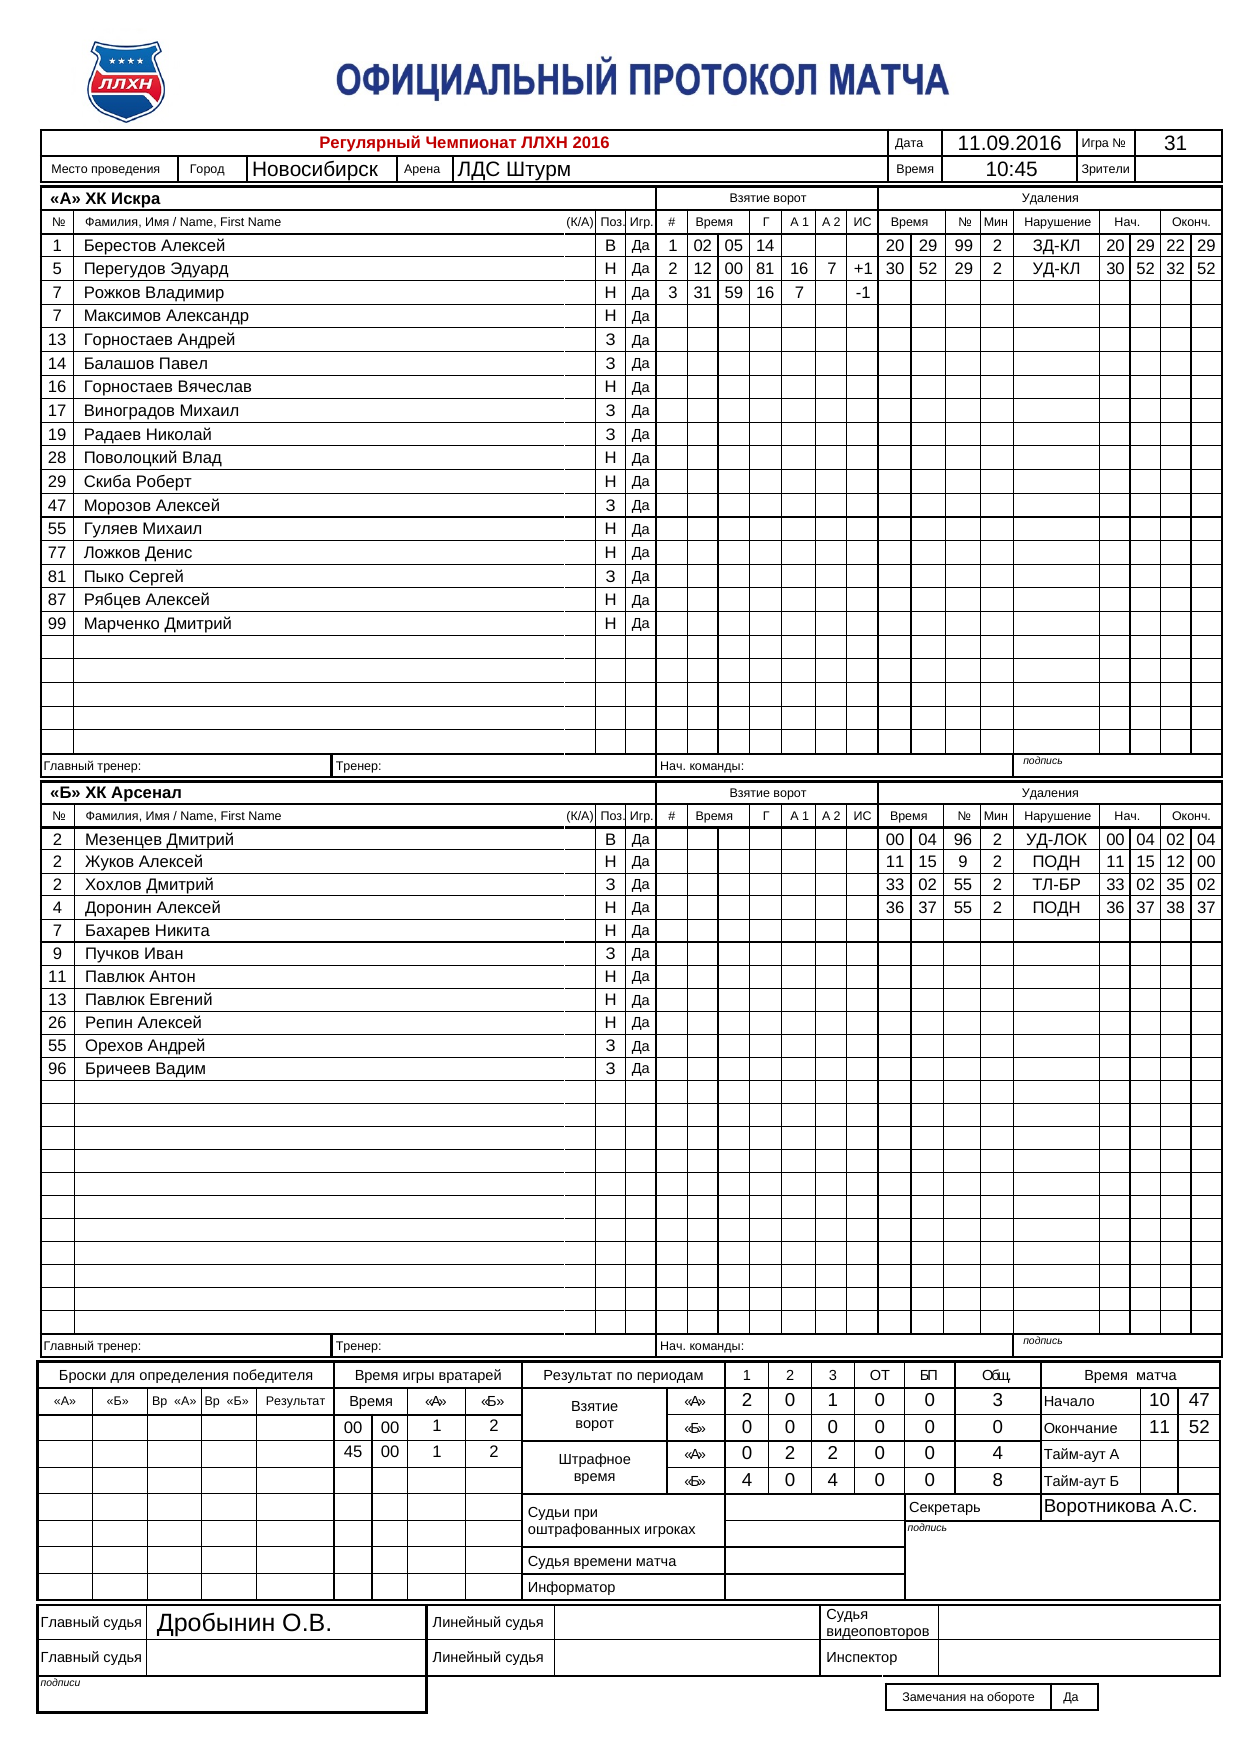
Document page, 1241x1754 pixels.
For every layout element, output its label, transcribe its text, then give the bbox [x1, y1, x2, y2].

table_cell Вр «Б» [202, 1389, 256, 1413]
table_cell [981, 1012, 1013, 1033]
table_cell [1131, 352, 1160, 374]
table_cell [565, 1058, 595, 1079]
table_cell [847, 966, 877, 987]
table_cell [816, 829, 846, 849]
table_cell Тренер: [333, 1335, 655, 1356]
table_cell подписи [39, 1677, 425, 1711]
table_cell [847, 896, 877, 918]
table_cell [74, 707, 564, 729]
table_cell Мин [981, 211, 1013, 233]
table_cell Инспектор [821, 1640, 938, 1675]
table_cell [816, 446, 846, 469]
table_cell [912, 636, 945, 658]
table_cell [688, 423, 717, 445]
table_cell [75, 1127, 564, 1149]
table_cell Доронин Алексей [75, 896, 564, 918]
table_cell [1014, 1012, 1099, 1033]
table_cell 2 [981, 850, 1013, 872]
table_cell [750, 850, 781, 872]
table_cell 1 [812, 1389, 854, 1413]
table_cell [946, 352, 980, 374]
table_cell [565, 1150, 595, 1172]
table_cell 17 [42, 399, 73, 422]
table_cell [981, 659, 1013, 682]
table_cell [1014, 1081, 1099, 1103]
table_cell З [596, 943, 625, 964]
table_cell [816, 1081, 846, 1103]
table_cell [719, 376, 749, 398]
table_cell 13 [42, 328, 73, 351]
table_cell [946, 730, 980, 753]
table_cell [1100, 943, 1129, 964]
table_cell [688, 470, 717, 493]
table_cell [1100, 305, 1129, 327]
table_cell [879, 943, 910, 964]
table_cell [657, 966, 687, 987]
table_cell [1192, 659, 1221, 682]
table_cell [782, 494, 815, 516]
table_cell [912, 1150, 943, 1172]
table_cell [847, 730, 877, 753]
table_cell 0 [855, 1415, 904, 1440]
table_cell [93, 1574, 147, 1599]
table_cell [912, 1265, 943, 1287]
table_cell З [596, 352, 625, 374]
table_cell 02 [1161, 829, 1190, 849]
table_cell [981, 376, 1013, 398]
table_cell [565, 1081, 595, 1103]
table_cell [782, 541, 815, 564]
table_cell Н [596, 281, 625, 303]
table_cell [879, 966, 910, 987]
table_cell [202, 1521, 256, 1546]
table_cell ТЛ-БР [1014, 874, 1099, 895]
table_cell [981, 1219, 1013, 1241]
table_cell [981, 305, 1013, 327]
table_cell [981, 1127, 1013, 1149]
table_cell [202, 1547, 256, 1573]
table_cell [148, 1494, 201, 1520]
table_cell [816, 565, 846, 587]
table_cell [626, 1265, 655, 1287]
table_cell [719, 1104, 749, 1126]
table_cell [750, 683, 781, 706]
table_cell [879, 1150, 910, 1172]
table_cell [944, 966, 980, 987]
table_cell [879, 565, 910, 587]
table_cell [626, 1311, 655, 1333]
table_cell ИС [847, 211, 877, 233]
table_cell [782, 659, 815, 682]
table_cell [879, 1035, 910, 1057]
table_cell «Б» [668, 1415, 724, 1440]
table_cell [1014, 423, 1099, 445]
table_cell [1131, 1173, 1160, 1195]
table_cell [257, 1547, 333, 1573]
table_cell Главный судья [39, 1606, 146, 1639]
table_cell [981, 1288, 1013, 1310]
table_cell З [596, 328, 625, 351]
table_cell [750, 541, 781, 564]
table_cell [847, 920, 877, 941]
table_cell [1161, 943, 1190, 964]
table_cell 96 [42, 1058, 74, 1079]
table_cell [981, 1196, 1013, 1218]
table_cell [946, 636, 980, 658]
table_cell [1100, 281, 1129, 303]
table_cell [750, 707, 781, 729]
table_cell [565, 423, 595, 445]
table_cell Н [596, 541, 625, 564]
table_cell [782, 423, 815, 445]
table_cell [1192, 423, 1221, 445]
table_cell [1014, 470, 1099, 493]
table_cell [565, 399, 595, 422]
table_cell [1014, 1104, 1099, 1126]
table_cell «Б» [668, 1468, 724, 1493]
table_cell [688, 1196, 717, 1218]
table_cell [657, 423, 687, 445]
table_cell -1 [847, 281, 877, 303]
table_cell [879, 636, 910, 658]
table_cell 29 [1131, 235, 1160, 256]
table_cell [981, 281, 1013, 303]
table_cell [981, 966, 1013, 987]
table_header Игра № [1078, 131, 1134, 155]
table_cell [565, 518, 595, 540]
table_cell [816, 1150, 846, 1172]
table_cell [42, 659, 73, 682]
table_cell [1131, 1288, 1160, 1310]
table_cell [1192, 943, 1221, 964]
table_cell [688, 1311, 717, 1333]
table_cell [565, 1012, 595, 1033]
table_cell [981, 1081, 1013, 1103]
table_cell [750, 920, 781, 941]
table_cell [847, 446, 877, 469]
table_cell [148, 1574, 201, 1599]
table_cell [1192, 612, 1221, 634]
table_cell [657, 1058, 687, 1079]
table_cell [1014, 588, 1099, 611]
table_header Броски для определения победителя [39, 1363, 333, 1387]
table_cell [42, 1104, 74, 1126]
table_cell [912, 989, 943, 1011]
table_cell [946, 565, 980, 587]
table_cell [946, 612, 980, 634]
table_cell Мин [981, 805, 1013, 826]
table_cell [1161, 399, 1190, 422]
table_cell [750, 494, 781, 516]
table_cell 52 [912, 257, 945, 280]
table_cell [912, 1288, 943, 1310]
table_cell [657, 1150, 687, 1172]
table_cell [946, 399, 980, 422]
table_cell [1014, 1196, 1099, 1218]
table_cell 37 [1131, 896, 1160, 918]
table_cell [782, 235, 815, 256]
table_cell [1100, 541, 1129, 564]
table_cell [75, 1173, 564, 1195]
table_cell [688, 565, 717, 587]
table_cell [1014, 612, 1099, 634]
table_cell [782, 636, 815, 658]
table_cell 9 [944, 850, 980, 872]
table_cell [657, 328, 687, 351]
table_cell [1131, 305, 1160, 327]
table_cell [626, 1173, 655, 1195]
table_cell [657, 305, 687, 327]
table_cell Секретарь [906, 1495, 1040, 1520]
table_cell [816, 1242, 846, 1264]
table_cell Оконч. [1161, 805, 1221, 826]
table_cell [981, 446, 1013, 469]
table_cell [657, 1081, 687, 1103]
table_cell [944, 1311, 980, 1333]
table_cell 2 [769, 1442, 811, 1467]
table_cell [1192, 376, 1221, 398]
table_cell 00 [373, 1441, 407, 1467]
table_cell [688, 659, 717, 682]
table_cell [408, 1574, 465, 1599]
table_cell [408, 1468, 465, 1493]
table_cell [1100, 1012, 1129, 1033]
table_cell Главный тренер: [42, 1335, 330, 1356]
table_cell [1131, 1242, 1160, 1264]
table_cell [1100, 1104, 1129, 1126]
table_cell Максимов Александр [74, 305, 564, 327]
table_cell Да [626, 943, 655, 964]
table_cell [1100, 1196, 1129, 1218]
table_cell 4 [812, 1468, 854, 1493]
table_cell [565, 829, 595, 849]
table_cell [42, 1081, 74, 1103]
table_cell [565, 1311, 595, 1333]
table_cell [1161, 446, 1190, 469]
table_cell [1136, 157, 1221, 181]
table_cell Да [626, 518, 655, 540]
table_cell 04 [1192, 829, 1221, 849]
table_cell [816, 659, 846, 682]
table_cell [1014, 1058, 1099, 1079]
table_cell [719, 683, 749, 706]
table_cell [719, 423, 749, 445]
table_cell Новосибирск [248, 157, 396, 181]
table_cell [657, 1242, 687, 1264]
table_cell [847, 1311, 877, 1333]
table_cell [373, 1494, 407, 1520]
table_cell Пыко Сергей [74, 565, 564, 587]
table_cell [816, 943, 846, 964]
table_cell [981, 423, 1013, 445]
table_cell [847, 399, 877, 422]
table_cell Нач. [1100, 211, 1160, 233]
table_header Регулярный Чемпионат ЛЛХН 2016 [42, 131, 887, 155]
table_cell 29 [42, 470, 73, 493]
table_cell [657, 1173, 687, 1195]
table_cell [981, 399, 1013, 422]
table_cell Тайм-аут Б [1042, 1468, 1140, 1493]
table_cell [946, 281, 980, 303]
table_cell [1192, 1150, 1221, 1172]
table_cell [1131, 659, 1160, 682]
table_cell [565, 1219, 595, 1241]
table_cell [565, 707, 595, 729]
table_cell [1192, 305, 1221, 327]
table_cell [39, 1494, 92, 1520]
table_cell [688, 1288, 717, 1310]
table_cell [782, 850, 815, 872]
table_cell [750, 636, 781, 658]
table_cell [39, 1547, 92, 1573]
table_cell [75, 1104, 564, 1126]
table_cell [657, 730, 687, 753]
table_cell 4 [726, 1468, 768, 1493]
table_cell [1192, 588, 1221, 611]
picture [5, 28, 1179, 129]
table_cell [373, 1547, 407, 1573]
table_cell 00 [879, 829, 910, 849]
table_cell [879, 446, 910, 469]
table_cell [1100, 376, 1129, 398]
table_cell [373, 1521, 407, 1546]
table_cell [750, 730, 781, 753]
table_cell [847, 683, 877, 706]
table_cell [565, 1035, 595, 1057]
table_cell [657, 1035, 687, 1057]
table_cell 16 [42, 376, 73, 398]
table_cell [750, 1288, 781, 1310]
table_cell Н [596, 376, 625, 398]
table_cell [688, 1150, 717, 1172]
table_cell [750, 989, 781, 1011]
table_cell [626, 1104, 655, 1126]
table_cell [1161, 612, 1190, 634]
table_cell [816, 588, 846, 611]
table_cell 9 [42, 943, 74, 964]
table_cell [939, 1606, 1219, 1639]
table_header ОТ [855, 1363, 904, 1387]
table_cell [847, 1265, 877, 1287]
table_cell Да [626, 612, 655, 634]
table_cell [42, 707, 73, 729]
table_cell [1131, 1127, 1160, 1149]
table_cell 1 [42, 235, 73, 256]
table_cell [565, 683, 595, 706]
table_cell [750, 1035, 781, 1057]
table_cell [847, 328, 877, 351]
table_cell «А» [39, 1389, 92, 1413]
table_cell [657, 494, 687, 516]
table_cell [847, 541, 877, 564]
table_cell [719, 565, 749, 587]
table_cell [75, 1288, 564, 1310]
table_cell [912, 352, 945, 374]
table_cell 45 [335, 1441, 371, 1467]
table_header 2 [769, 1363, 811, 1387]
table_cell [657, 376, 687, 398]
table_cell [1192, 1219, 1221, 1241]
table_cell [257, 1416, 333, 1440]
table_cell [750, 423, 781, 445]
table_cell Нач. [1100, 805, 1160, 826]
table_cell [750, 659, 781, 682]
table_cell Н [596, 518, 625, 540]
table_header 31 [1136, 131, 1221, 155]
table_cell [1131, 1035, 1160, 1057]
table_cell [688, 1127, 717, 1149]
table_cell [626, 1288, 655, 1310]
table_cell З [596, 399, 625, 422]
table_cell [719, 1127, 749, 1149]
table_cell [782, 1035, 815, 1057]
table_cell Перегудов Эдуард [74, 257, 564, 280]
table_cell [719, 966, 749, 987]
table_cell [1192, 1242, 1221, 1264]
table_cell [782, 328, 815, 351]
table_cell [1161, 1288, 1190, 1310]
table_cell [719, 989, 749, 1011]
table_cell [912, 1035, 943, 1057]
table_cell [847, 874, 877, 895]
table_cell [782, 1219, 815, 1241]
table_cell [816, 1265, 846, 1287]
table_cell [688, 541, 717, 564]
table_cell [1131, 943, 1160, 964]
table_cell [912, 612, 945, 634]
table_cell 4 [956, 1442, 1040, 1467]
table_cell [688, 966, 717, 987]
table_cell Бахарев Никита [75, 920, 564, 941]
table_cell [1192, 1035, 1221, 1057]
table_cell [626, 636, 655, 658]
table_cell [596, 1150, 625, 1172]
table_cell [1131, 636, 1160, 658]
table_cell [657, 541, 687, 564]
table_cell 2 [466, 1441, 521, 1467]
table_cell [596, 1288, 625, 1310]
table_cell [847, 636, 877, 658]
table_cell [1141, 1468, 1177, 1493]
table_cell [626, 730, 655, 753]
table_cell [1131, 541, 1160, 564]
table_cell 47 [42, 494, 73, 516]
table_cell 12 [1161, 850, 1190, 872]
table_cell [75, 1265, 564, 1287]
table_cell [1161, 494, 1190, 516]
table_cell [750, 943, 781, 964]
table_cell [981, 1104, 1013, 1126]
table_cell [1100, 1150, 1129, 1172]
table_cell [816, 376, 846, 398]
table_cell Н [596, 612, 625, 634]
table_cell [981, 683, 1013, 706]
table_cell [750, 446, 781, 469]
table_cell (К/А) [565, 805, 595, 826]
table_cell [1161, 1104, 1190, 1126]
table_cell Скиба Роберт [74, 470, 564, 493]
table_cell [596, 1127, 625, 1149]
table_cell [879, 305, 910, 327]
table_cell 52 [1179, 1415, 1219, 1440]
table_cell [879, 683, 910, 706]
table_cell [719, 1150, 749, 1172]
table_cell [912, 1012, 943, 1033]
table_cell [1192, 683, 1221, 706]
table_cell [202, 1494, 256, 1520]
table_cell [912, 1058, 943, 1079]
table_cell Бричеев Вадим [75, 1058, 564, 1079]
table_cell [816, 1058, 846, 1079]
table_cell 2 [981, 896, 1013, 918]
table_cell [1131, 399, 1160, 422]
table_cell [657, 518, 687, 540]
table_cell [879, 376, 910, 398]
table_cell [816, 518, 846, 540]
table_cell [657, 612, 687, 634]
table_cell [912, 966, 943, 987]
table_cell [1161, 565, 1190, 587]
table_cell [879, 707, 910, 729]
table_cell Поз. [596, 805, 625, 826]
table_cell [1100, 1081, 1129, 1103]
table_cell [719, 470, 749, 493]
table_cell [1179, 1468, 1219, 1493]
table_cell [719, 943, 749, 964]
table_cell [847, 1012, 877, 1033]
table_cell 00 [373, 1416, 407, 1440]
table_cell [565, 1242, 595, 1264]
table_cell Да [626, 352, 655, 374]
table_cell (К/А) [565, 211, 595, 233]
table_cell [847, 1196, 877, 1218]
table_cell 2 [42, 829, 74, 849]
table_cell [257, 1468, 333, 1493]
table_cell [74, 636, 564, 658]
table_cell [74, 730, 564, 753]
table_cell [688, 352, 717, 374]
table_cell [657, 352, 687, 374]
table_cell [1100, 1058, 1129, 1079]
table_cell [750, 829, 781, 849]
table_cell [1161, 588, 1190, 611]
table_cell [944, 1012, 980, 1033]
table_cell ПОДН [1014, 850, 1099, 872]
table_cell Время [879, 805, 943, 826]
table_cell [816, 874, 846, 895]
table_cell [688, 1242, 717, 1264]
table_cell [1161, 1150, 1190, 1172]
table_cell [719, 1242, 749, 1264]
table_cell [939, 1640, 1219, 1675]
table_cell [816, 1104, 846, 1126]
table_cell [782, 612, 815, 634]
table_cell [912, 494, 945, 516]
table_cell [1131, 1150, 1160, 1172]
table_cell [879, 1104, 910, 1126]
table_cell 02 [912, 874, 943, 895]
table_cell [1014, 730, 1099, 753]
table_cell Горностаев Андрей [74, 328, 564, 351]
table_cell [565, 896, 595, 918]
table_cell [912, 328, 945, 351]
table_cell [1161, 730, 1190, 753]
table_cell [847, 235, 877, 256]
table_cell [626, 707, 655, 729]
table_header Результат по периодам [523, 1363, 724, 1387]
table_cell [879, 1196, 910, 1218]
table_cell [750, 1196, 781, 1218]
table_cell [148, 1521, 201, 1546]
table_cell [1161, 1265, 1190, 1287]
table_cell [1161, 470, 1190, 493]
table_cell 11 [1141, 1415, 1177, 1440]
table_header Взятие ворот [657, 783, 877, 803]
table_cell [565, 470, 595, 493]
table_cell Да [626, 281, 655, 303]
table_cell [657, 1219, 687, 1241]
table_cell Начало [1042, 1389, 1140, 1413]
table_cell В [596, 829, 625, 849]
table_cell [816, 966, 846, 987]
table_cell 15 [912, 850, 943, 872]
table_cell [565, 328, 595, 351]
table_cell [148, 1547, 201, 1573]
table_cell № [42, 805, 74, 826]
table_cell [879, 730, 910, 753]
table_cell [879, 989, 910, 1011]
table_cell «А» [668, 1442, 724, 1467]
table_cell [1131, 612, 1160, 634]
table_cell УД-ЛОК [1014, 829, 1099, 849]
table_cell [912, 305, 945, 327]
table_cell [944, 1196, 980, 1218]
table_cell [883, 1677, 1220, 1681]
table_cell [981, 588, 1013, 611]
table_cell [657, 470, 687, 493]
table_cell 30 [1100, 257, 1129, 280]
table_cell [688, 1265, 717, 1287]
table_cell 38 [1161, 896, 1190, 918]
table_cell [42, 1127, 74, 1149]
table_cell [565, 612, 595, 634]
table_cell Да [626, 541, 655, 564]
table_cell [1161, 541, 1190, 564]
table_cell [1161, 920, 1190, 941]
table_cell [946, 659, 980, 682]
table_cell [1100, 730, 1129, 753]
table_cell [1014, 1265, 1099, 1287]
table_cell [719, 896, 749, 918]
table_cell [1131, 1219, 1160, 1241]
table_cell Поволоцкий Влад [74, 446, 564, 469]
table_cell [1100, 920, 1129, 941]
table_cell 55 [42, 1035, 74, 1057]
table_cell [1014, 518, 1099, 540]
table_cell [944, 1288, 980, 1310]
table_cell [816, 1219, 846, 1241]
table_cell Нач. команды: [657, 1335, 1012, 1356]
table_cell [750, 588, 781, 611]
table_cell [1161, 966, 1190, 987]
table_header 3 [812, 1363, 854, 1387]
table_cell [782, 1058, 815, 1079]
table_cell [1100, 683, 1129, 706]
table_cell [565, 305, 595, 327]
table_cell [782, 1081, 815, 1103]
table_cell [782, 1012, 815, 1033]
table_cell [1100, 399, 1129, 422]
table_cell [944, 1058, 980, 1079]
table_cell [466, 1468, 521, 1493]
table_cell [1131, 683, 1160, 706]
table_cell [782, 730, 815, 753]
table_cell 47 [1179, 1389, 1219, 1413]
table_cell Да [626, 399, 655, 422]
table_cell 2 [42, 850, 74, 872]
table_cell [335, 1468, 371, 1493]
table_cell [750, 328, 781, 351]
table_cell 7 [42, 281, 73, 303]
table_cell [816, 235, 846, 256]
table_cell [750, 518, 781, 540]
table_header Время матча [1042, 1363, 1219, 1387]
table_cell [1192, 1288, 1221, 1310]
table_cell [688, 612, 717, 634]
table_cell [1131, 446, 1160, 469]
table_cell [1131, 989, 1160, 1011]
table_cell [657, 446, 687, 469]
table_cell УД-КЛ [1014, 257, 1099, 280]
table_cell [565, 235, 595, 256]
table_cell [596, 1196, 625, 1218]
table_cell [719, 920, 749, 941]
table_cell [1131, 1012, 1160, 1033]
table_cell [879, 423, 910, 445]
table_cell [816, 305, 846, 327]
table_cell [750, 1150, 781, 1172]
table_cell [1100, 470, 1129, 493]
table_cell [202, 1441, 256, 1467]
table_cell [912, 423, 945, 445]
table_cell [1131, 376, 1160, 398]
table_cell [1131, 730, 1160, 753]
table_cell [879, 612, 910, 634]
table_cell 0 [769, 1389, 811, 1413]
table_cell [750, 1104, 781, 1126]
table_cell Ложков Денис [74, 541, 564, 564]
table_cell Да [626, 850, 655, 872]
table_cell [847, 518, 877, 540]
table_cell 33 [1100, 874, 1129, 895]
table_cell [912, 541, 945, 564]
table_cell 11 [42, 966, 74, 987]
table_cell [42, 1311, 74, 1333]
table_cell [596, 1081, 625, 1103]
table_cell [565, 1265, 595, 1287]
table_cell [981, 1242, 1013, 1264]
table_cell [1161, 1311, 1190, 1333]
table_cell [782, 874, 815, 895]
table_cell Нач. команды: [657, 755, 1012, 776]
table_cell 52 [1192, 257, 1221, 280]
table_cell [944, 989, 980, 1011]
table_cell [657, 1196, 687, 1218]
table_cell 00 [335, 1416, 371, 1440]
table_cell [1161, 376, 1190, 398]
table_cell [626, 1196, 655, 1218]
table_cell [719, 1311, 749, 1333]
table_cell 81 [42, 565, 73, 587]
table_cell 10 [1141, 1389, 1177, 1413]
table_cell [782, 920, 815, 941]
table_cell [1192, 1081, 1221, 1103]
table_cell [565, 446, 595, 469]
table_cell [1100, 1288, 1129, 1310]
table_cell Главный тренер: [42, 755, 330, 776]
table_cell [688, 399, 717, 422]
table_cell [847, 1035, 877, 1057]
table_cell [847, 470, 877, 493]
table_cell [1192, 1173, 1221, 1195]
table_cell [688, 874, 717, 895]
table_cell [596, 1242, 625, 1264]
table_cell [981, 989, 1013, 1011]
table_cell [879, 1173, 910, 1195]
table_cell [719, 305, 749, 327]
table_cell [981, 352, 1013, 374]
table_cell [946, 588, 980, 611]
table_cell [981, 636, 1013, 658]
table_cell 00 [1192, 850, 1221, 872]
table_cell [847, 829, 877, 849]
table_cell [1161, 518, 1190, 540]
table_cell [750, 470, 781, 493]
table_cell [373, 1468, 407, 1493]
table_cell [847, 352, 877, 374]
table_cell [879, 659, 910, 682]
table_cell [847, 1081, 877, 1103]
table_cell [1179, 1441, 1219, 1467]
table_cell А 2 [816, 805, 846, 826]
table_cell [688, 636, 717, 658]
table_cell [39, 1416, 92, 1440]
table_cell Да [626, 446, 655, 469]
table_cell [466, 1521, 521, 1546]
table_cell [782, 376, 815, 398]
table_cell № [944, 805, 980, 826]
table_cell [626, 1127, 655, 1149]
table_cell Г [750, 805, 781, 826]
table_cell [1014, 920, 1099, 941]
table_cell [981, 707, 1013, 729]
table_cell [657, 1265, 687, 1287]
table_cell [944, 1242, 980, 1264]
table_cell [782, 829, 815, 849]
table_header БП [905, 1363, 954, 1387]
table_cell ЛДС Штурм [454, 157, 887, 181]
table_cell 20 [1100, 235, 1129, 256]
table_cell [946, 470, 980, 493]
table_cell 0 [726, 1442, 768, 1467]
table_cell [657, 683, 687, 706]
table_cell 32 [1161, 257, 1190, 280]
table_cell [626, 1219, 655, 1241]
table_cell 59 [719, 281, 749, 303]
table_cell [1161, 305, 1190, 327]
table_cell [847, 1242, 877, 1264]
table_cell [946, 423, 980, 445]
table_cell [750, 305, 781, 327]
table_cell Да [626, 829, 655, 849]
table_cell [688, 494, 717, 516]
table_cell 0 [769, 1415, 811, 1440]
table_cell 11 [879, 850, 910, 872]
table_cell [565, 1288, 595, 1310]
table_cell [1131, 1196, 1160, 1218]
table_cell [1014, 1219, 1099, 1241]
table_header Взятие ворот [657, 188, 877, 209]
table_cell [596, 730, 625, 753]
table_cell [847, 376, 877, 398]
table_cell [688, 683, 717, 706]
table_cell [1192, 1058, 1221, 1079]
table_cell [148, 1441, 201, 1467]
table_cell [688, 920, 717, 941]
table_cell [565, 1104, 595, 1126]
table_cell [946, 376, 980, 398]
table_cell [466, 1547, 521, 1573]
table_cell [93, 1547, 147, 1573]
table_cell [42, 730, 73, 753]
table_cell [912, 376, 945, 398]
table_cell [596, 1104, 625, 1126]
table_cell [879, 1127, 910, 1149]
table_cell [1192, 281, 1221, 303]
table_cell [1131, 588, 1160, 611]
table_cell [1014, 636, 1099, 658]
table_cell [565, 850, 595, 872]
table_cell [981, 943, 1013, 964]
table_cell [847, 494, 877, 516]
table_cell [688, 328, 717, 351]
table_cell Да [626, 376, 655, 398]
table_cell 55 [42, 518, 73, 540]
table_cell [782, 352, 815, 374]
table_cell [657, 896, 687, 918]
table_cell [816, 1012, 846, 1033]
table_cell [657, 874, 687, 895]
table_cell [782, 399, 815, 422]
table_cell [1100, 1173, 1129, 1195]
table_cell [1192, 494, 1221, 516]
table_cell 0 [855, 1442, 904, 1467]
table_cell 02 [688, 235, 717, 256]
table_cell [1192, 1196, 1221, 1218]
table_cell [75, 1311, 564, 1333]
table_cell [1131, 1311, 1160, 1333]
table_cell [688, 446, 717, 469]
table_cell Время [688, 211, 749, 233]
table_cell [1161, 1196, 1190, 1218]
table_cell [565, 874, 595, 895]
table_cell 20 [879, 235, 910, 256]
table_cell 0 [905, 1389, 954, 1413]
table_cell 96 [944, 829, 980, 849]
table_cell [74, 683, 564, 706]
table_cell [1161, 707, 1190, 729]
table_cell Линейный судья [428, 1606, 554, 1639]
table_cell # [657, 805, 687, 826]
table_cell [39, 1574, 92, 1599]
table_cell [912, 565, 945, 587]
table_cell 2 [981, 829, 1013, 849]
table_cell 16 [750, 281, 781, 303]
table_cell [981, 470, 1013, 493]
table_cell подпись [1014, 755, 1221, 776]
table_cell [719, 541, 749, 564]
table_cell 1 [408, 1441, 465, 1467]
table_cell Линейный судья [428, 1640, 554, 1675]
table_cell [1192, 328, 1221, 351]
table_cell [719, 1035, 749, 1057]
table_cell Судья времени матча [523, 1548, 724, 1573]
table_cell [981, 541, 1013, 564]
table_cell [148, 1468, 201, 1493]
table_cell 29 [1192, 235, 1221, 256]
table_cell [688, 588, 717, 611]
table_cell [1100, 518, 1129, 540]
table_cell [657, 707, 687, 729]
table_cell [946, 305, 980, 327]
table_cell [688, 376, 717, 398]
table_cell Место проведения [42, 157, 177, 181]
table_cell [565, 989, 595, 1011]
table_cell [847, 565, 877, 587]
table_cell [1192, 1265, 1221, 1287]
table_cell [1161, 1127, 1190, 1149]
table_cell [1100, 1242, 1129, 1264]
table_cell [946, 683, 980, 706]
table_cell [719, 850, 749, 872]
table_cell 0 [769, 1468, 811, 1493]
table_cell [879, 1012, 910, 1033]
table_cell [750, 1058, 781, 1079]
table_cell [782, 565, 815, 587]
table_header «А» ХК Искра [42, 188, 655, 209]
table_cell Н [596, 989, 625, 1011]
table_cell [335, 1547, 371, 1573]
table_cell [879, 1288, 910, 1310]
table_cell Да [626, 494, 655, 516]
table_cell [719, 1265, 749, 1287]
table_cell [719, 659, 749, 682]
table_cell Н [596, 588, 625, 611]
table_cell 04 [1131, 829, 1160, 849]
table_cell [912, 588, 945, 611]
table_cell [726, 1575, 904, 1599]
table_cell [75, 1219, 564, 1241]
table_cell [1100, 1219, 1129, 1241]
table_cell [719, 1219, 749, 1241]
table_cell [148, 1416, 201, 1440]
table_cell Взятие ворот [523, 1389, 666, 1440]
table_cell Да [626, 896, 655, 918]
table_cell [1100, 588, 1129, 611]
table_cell [1192, 966, 1221, 987]
table_cell 00 [1100, 829, 1129, 849]
table_cell [1099, 1682, 1220, 1711]
table_cell Игр. [626, 211, 655, 233]
table_cell [750, 1127, 781, 1149]
table_cell [816, 730, 846, 753]
table_cell 33 [879, 874, 910, 895]
table_cell [1161, 683, 1190, 706]
table_cell Балашов Павел [74, 352, 564, 374]
table_cell [782, 446, 815, 469]
table_cell [750, 874, 781, 895]
table_cell [719, 612, 749, 634]
table_cell [981, 518, 1013, 540]
table_cell Результат [257, 1389, 333, 1413]
table_cell [847, 943, 877, 964]
table_cell 2 [981, 257, 1013, 280]
table_cell [816, 707, 846, 729]
table_cell +1 [847, 257, 877, 280]
table_cell [719, 707, 749, 729]
table_cell Н [596, 896, 625, 918]
table_cell Тренер: [333, 755, 655, 776]
table_cell [879, 920, 910, 941]
table_cell [719, 1288, 749, 1310]
table_header Удаления [879, 783, 1221, 803]
table_cell [816, 423, 846, 445]
table_cell 4 [42, 896, 74, 918]
table_cell Пучков Иван [75, 943, 564, 964]
table_cell Да [626, 305, 655, 327]
table_cell [335, 1574, 371, 1599]
table_cell [373, 1574, 407, 1599]
table_cell 7 [816, 257, 846, 280]
table_cell [1014, 1311, 1099, 1333]
table_cell Воротникова А.С. [1042, 1495, 1219, 1520]
table_cell [782, 966, 815, 987]
table_cell 1 [408, 1416, 465, 1440]
table_cell [719, 636, 749, 658]
table_cell [1192, 707, 1221, 729]
table_cell [1014, 281, 1099, 303]
table_cell [912, 730, 945, 753]
table_cell [657, 1311, 687, 1333]
table_cell [981, 920, 1013, 941]
table_cell Тайм-аут А [1042, 1441, 1140, 1467]
table_cell [719, 874, 749, 895]
table_cell [750, 1311, 781, 1333]
table_cell [816, 1288, 846, 1310]
table_cell Окончание [1042, 1415, 1140, 1440]
table_cell [42, 1242, 74, 1264]
table_cell [1131, 966, 1160, 987]
table_cell [981, 494, 1013, 516]
table_cell [912, 683, 945, 706]
table_cell [782, 989, 815, 1011]
table_cell [879, 1219, 910, 1241]
table_cell [981, 1311, 1013, 1333]
table_header 11.09.2016 [943, 131, 1076, 155]
table_cell 52 [1131, 257, 1160, 280]
table_cell [1014, 1173, 1099, 1195]
table_cell [879, 281, 910, 303]
table_cell 2 [981, 874, 1013, 895]
table_cell [782, 896, 815, 918]
table_cell 99 [946, 235, 980, 256]
table_cell [688, 518, 717, 540]
table_cell [626, 1242, 655, 1264]
table_cell 0 [956, 1415, 1040, 1440]
table_cell [1014, 305, 1099, 327]
table_cell [565, 1173, 595, 1195]
table_cell [912, 446, 945, 469]
table_cell 14 [750, 235, 781, 256]
table_cell [565, 257, 595, 280]
table_cell [1192, 399, 1221, 422]
table_cell [42, 1196, 74, 1218]
table_cell [944, 1173, 980, 1195]
table_cell [750, 565, 781, 587]
table_cell «Б » [466, 1389, 521, 1413]
table_cell [565, 1127, 595, 1149]
table_cell [657, 636, 687, 658]
table_cell [944, 1081, 980, 1103]
table_cell 00 [719, 257, 749, 280]
table_cell [981, 1173, 1013, 1195]
table_cell 7 [42, 920, 74, 941]
table_cell [944, 1035, 980, 1057]
table_cell [688, 1173, 717, 1195]
table_cell [74, 659, 564, 682]
table_cell [1014, 943, 1099, 964]
table_cell [42, 1150, 74, 1172]
table_cell [912, 1219, 943, 1241]
table_cell [1100, 659, 1129, 682]
table_cell [750, 399, 781, 422]
table_cell [1131, 1104, 1160, 1126]
table_cell [816, 1127, 846, 1149]
table_cell [782, 518, 815, 540]
table_cell [750, 1173, 781, 1195]
table_cell [912, 399, 945, 422]
table_cell [879, 1058, 910, 1079]
table_cell [1192, 446, 1221, 469]
table_cell [816, 989, 846, 1011]
table_cell Да [626, 565, 655, 587]
table_cell [257, 1441, 333, 1467]
table_cell 37 [912, 896, 943, 918]
table_cell Да [626, 920, 655, 941]
table_cell [912, 1173, 943, 1195]
table_cell 0 [855, 1468, 904, 1493]
table_cell [1131, 1081, 1160, 1103]
table_cell З [596, 874, 625, 895]
table_cell [596, 1311, 625, 1333]
table_cell [657, 1288, 687, 1310]
table_cell [782, 707, 815, 729]
table_cell [1192, 1012, 1221, 1033]
table_cell [944, 943, 980, 964]
table_cell [1192, 565, 1221, 587]
table_cell Н [596, 1012, 625, 1033]
table_cell [1131, 1058, 1160, 1079]
table_cell [1014, 989, 1099, 1011]
table_cell [42, 1288, 74, 1310]
table_cell 16 [782, 257, 815, 280]
table_cell [782, 1242, 815, 1264]
table_cell [816, 1311, 846, 1333]
table_cell Судьи при оштрафованных игроках [523, 1495, 724, 1546]
table_cell [912, 1081, 943, 1103]
table_cell 81 [750, 257, 781, 280]
table_cell Время [879, 211, 945, 233]
table_cell 7 [42, 305, 73, 327]
table_cell [1192, 1127, 1221, 1149]
table_cell 2 [726, 1389, 768, 1413]
table_cell [847, 1058, 877, 1079]
table_cell [657, 1127, 687, 1149]
table_cell [688, 850, 717, 872]
table_cell [1100, 494, 1129, 516]
table_cell Горностаев Вячеслав [74, 376, 564, 398]
table_cell [565, 281, 595, 303]
table_cell [688, 1058, 717, 1079]
table_cell [1014, 659, 1099, 682]
table_cell [816, 612, 846, 634]
table_cell [1192, 352, 1221, 374]
table_cell [879, 328, 910, 351]
table_cell 36 [1100, 896, 1129, 918]
table_cell [719, 518, 749, 540]
table_cell [466, 1574, 521, 1599]
table_cell [75, 1150, 564, 1172]
table_cell «А» [408, 1389, 465, 1413]
table_cell [202, 1416, 256, 1440]
table_cell [879, 470, 910, 493]
table_cell [565, 494, 595, 516]
table_cell З [596, 565, 625, 587]
table_cell [719, 446, 749, 469]
table_cell Время [335, 1389, 407, 1413]
table_cell 35 [1161, 874, 1190, 895]
table_cell [719, 328, 749, 351]
table_cell [1192, 1311, 1221, 1333]
table_cell [750, 376, 781, 398]
table_cell [1014, 541, 1099, 564]
table_cell [688, 730, 717, 753]
table_cell [1161, 1012, 1190, 1033]
table_cell [1100, 423, 1129, 445]
table_cell [847, 989, 877, 1011]
table_cell 14 [42, 352, 73, 374]
table_cell Главный судья [39, 1640, 146, 1675]
table_cell [42, 1173, 74, 1195]
table_cell [1131, 470, 1160, 493]
table_cell Н [596, 920, 625, 941]
table_cell 02 [1192, 874, 1221, 895]
table_cell [657, 588, 687, 611]
table_cell 2 [657, 257, 687, 280]
table_cell Рябцев Алексей [74, 588, 564, 611]
table_cell Берестов Алексей [74, 235, 564, 256]
table_cell [879, 1081, 910, 1103]
table_cell Марченко Дмитрий [74, 612, 564, 634]
table_cell Да [626, 470, 655, 493]
table_cell Н [596, 470, 625, 493]
table_cell 04 [912, 829, 943, 849]
table_header Дата [889, 131, 941, 155]
table_cell Репин Алексей [75, 1012, 564, 1033]
table_cell Вр «А» [148, 1389, 201, 1413]
table_cell [1014, 683, 1099, 706]
table_cell З [596, 423, 625, 445]
table_header Время игры вратарей [335, 1363, 521, 1387]
table_cell 2 [466, 1416, 521, 1440]
table_cell [879, 518, 910, 540]
table_cell [657, 850, 687, 872]
table_cell [555, 1640, 819, 1675]
table_header Общ. [956, 1363, 1040, 1387]
table_cell [981, 328, 1013, 351]
table_cell [816, 1173, 846, 1195]
table_cell [847, 1104, 877, 1126]
table_cell Мезенцев Дмитрий [75, 829, 564, 849]
table_cell 05 [719, 235, 749, 256]
table_cell [1161, 1219, 1190, 1241]
table_cell [257, 1521, 333, 1546]
table_cell 77 [42, 541, 73, 564]
table_cell [912, 1104, 943, 1126]
table_cell 99 [42, 612, 73, 634]
table_cell А 2 [816, 211, 846, 233]
table_cell [1161, 1081, 1190, 1103]
table_cell [1100, 446, 1129, 469]
table_cell 55 [944, 896, 980, 918]
table_cell [257, 1494, 333, 1520]
table_cell [912, 659, 945, 682]
table_cell [42, 1219, 74, 1241]
table_cell [657, 565, 687, 587]
table_cell [626, 659, 655, 682]
table_cell 87 [42, 588, 73, 611]
table_cell [688, 1104, 717, 1126]
table_cell [879, 1242, 910, 1264]
table_cell [202, 1574, 256, 1599]
table_cell [428, 1677, 882, 1711]
table_cell [782, 683, 815, 706]
table_cell [981, 730, 1013, 753]
table_cell [42, 636, 73, 658]
table_cell [726, 1521, 904, 1546]
table_cell [408, 1494, 465, 1520]
table_cell 7 [782, 281, 815, 303]
table_cell [1014, 707, 1099, 729]
table_cell 29 [946, 257, 980, 280]
table_cell 15 [1131, 850, 1160, 872]
table_cell [912, 1127, 943, 1149]
table_cell подпись [1014, 1335, 1221, 1356]
table_cell [1100, 636, 1129, 658]
table_cell [816, 920, 846, 941]
table_cell [782, 1150, 815, 1172]
table_cell Судья видеоповторов [821, 1606, 938, 1639]
table_cell 30 [879, 257, 910, 280]
table_cell [946, 328, 980, 351]
table_cell [688, 989, 717, 1011]
table_cell Игр. [626, 805, 655, 826]
table_cell [847, 423, 877, 445]
table_cell 29 [912, 235, 945, 256]
table_cell [944, 1104, 980, 1126]
table_cell [657, 943, 687, 964]
table_cell [39, 1521, 92, 1546]
table_cell 31 [688, 281, 717, 303]
table_cell Н [596, 966, 625, 987]
table_cell [565, 352, 595, 374]
table_cell [565, 541, 595, 564]
table_cell Н [596, 850, 625, 872]
table_cell Да [626, 874, 655, 895]
table_cell Да [626, 423, 655, 445]
table_cell [1131, 494, 1160, 516]
table_cell Дробынин О.В. [147, 1606, 425, 1639]
table_cell [719, 1173, 749, 1195]
table_cell [944, 1219, 980, 1241]
table_cell [1014, 1150, 1099, 1172]
table_cell Орехов Андрей [75, 1035, 564, 1057]
table_cell [946, 446, 980, 469]
table_cell [408, 1521, 465, 1546]
table_cell [596, 636, 625, 658]
table_cell [93, 1494, 147, 1520]
table_cell [719, 730, 749, 753]
table_cell [946, 541, 980, 564]
table_cell [657, 920, 687, 941]
table_cell [565, 920, 595, 941]
table_cell [1161, 352, 1190, 374]
table_cell Рожков Владимир [74, 281, 564, 303]
table_cell [847, 612, 877, 634]
table_cell [42, 683, 73, 706]
table_cell [408, 1547, 465, 1573]
table_cell [657, 399, 687, 422]
table_cell [1161, 281, 1190, 303]
table_cell Н [596, 305, 625, 327]
table_cell [93, 1416, 147, 1440]
table_cell [816, 399, 846, 422]
table_cell [816, 1196, 846, 1218]
table_cell 22 [1161, 235, 1190, 256]
table_cell [565, 659, 595, 682]
table_cell [912, 1196, 943, 1218]
table_cell [688, 829, 717, 849]
table_cell [688, 707, 717, 729]
table_cell [596, 707, 625, 729]
table_cell [1100, 1127, 1129, 1149]
table_cell [782, 1288, 815, 1310]
table_cell [981, 612, 1013, 634]
table_cell [565, 636, 595, 658]
table_header Замечания на обороте [887, 1685, 1050, 1709]
table_cell [912, 470, 945, 493]
table_cell Фамилия, Имя / Name, First Name [75, 805, 565, 826]
table_cell 0 [812, 1415, 854, 1440]
table_cell [565, 966, 595, 987]
table_cell [981, 1035, 1013, 1057]
table_cell ИС [847, 805, 877, 826]
table_cell [1131, 281, 1160, 303]
table_cell [719, 1012, 749, 1033]
table_cell 26 [42, 1012, 74, 1033]
table_cell [750, 1081, 781, 1103]
table_cell [657, 989, 687, 1011]
table_cell Да [626, 989, 655, 1011]
table_cell [1014, 1035, 1099, 1057]
table_cell 3 [657, 281, 687, 303]
table_cell [879, 399, 910, 422]
table_cell З [596, 1058, 625, 1079]
table_cell [782, 943, 815, 964]
table_cell [750, 1242, 781, 1264]
table_cell 12 [688, 257, 717, 280]
table_cell [944, 1265, 980, 1287]
table_cell [782, 470, 815, 493]
table_cell В [596, 235, 625, 256]
table_cell [596, 683, 625, 706]
table_cell 0 [855, 1389, 904, 1413]
table_cell [1131, 707, 1160, 729]
table_cell 2 [812, 1442, 854, 1467]
table_cell [1192, 989, 1221, 1011]
table_cell Да [626, 257, 655, 280]
table_cell [39, 1468, 92, 1493]
table_cell [1014, 565, 1099, 587]
table_cell [565, 376, 595, 398]
table_cell 3 [956, 1389, 1040, 1413]
table_cell [1100, 612, 1129, 634]
table_cell [1014, 1242, 1099, 1264]
table_cell 37 [1192, 896, 1221, 918]
table_header Да [1052, 1685, 1097, 1709]
table_cell [782, 1104, 815, 1126]
table_cell Да [626, 235, 655, 256]
table_header «Б» ХК Арсенал [42, 783, 655, 803]
table_cell Хохлов Дмитрий [75, 874, 564, 895]
table_cell ЗД-КЛ [1014, 235, 1099, 256]
table_cell [596, 659, 625, 682]
table_cell [750, 896, 781, 918]
table_cell Арена [398, 157, 452, 181]
table_cell Н [596, 446, 625, 469]
table_cell [688, 1035, 717, 1057]
table_cell Нарушение [1014, 805, 1099, 826]
table_cell [750, 1012, 781, 1033]
table_cell [626, 1081, 655, 1103]
table_cell [1131, 518, 1160, 540]
table_cell [1014, 399, 1099, 422]
table_cell [946, 494, 980, 516]
table_cell [816, 328, 846, 351]
table_cell З [596, 494, 625, 516]
table_cell [335, 1494, 371, 1520]
table_cell [912, 920, 943, 941]
table_cell [75, 1196, 564, 1218]
table_cell [847, 1150, 877, 1172]
table_cell Фамилия, Имя / Name, First Name [74, 211, 565, 233]
table_cell 55 [944, 874, 980, 895]
table_cell [1161, 1058, 1190, 1079]
table_cell [847, 850, 877, 872]
table_cell [1100, 328, 1129, 351]
table_cell Павлюк Антон [75, 966, 564, 987]
table_cell Зрители [1078, 157, 1134, 181]
table_cell [1100, 707, 1129, 729]
table_cell [1192, 1104, 1221, 1126]
table_cell [879, 494, 910, 516]
table_cell [750, 352, 781, 374]
table_cell [750, 1265, 781, 1287]
table_cell 28 [42, 446, 73, 469]
table_cell [1192, 518, 1221, 540]
table_cell Да [626, 1012, 655, 1033]
table_cell А 1 [782, 211, 815, 233]
table_cell Радаев Николай [74, 423, 564, 445]
table_cell [688, 1219, 717, 1241]
table_cell [782, 305, 815, 327]
table_cell Информатор [523, 1575, 724, 1599]
table_cell Оконч. [1161, 211, 1221, 233]
table_cell [1161, 659, 1190, 682]
table_cell [657, 1012, 687, 1033]
table_cell [688, 305, 717, 327]
table_cell [816, 850, 846, 872]
table_cell А 1 [782, 805, 815, 826]
table_cell [466, 1494, 521, 1520]
table_cell Город [179, 157, 246, 181]
table_cell [1014, 494, 1099, 516]
table_cell [688, 943, 717, 964]
table_cell 0 [905, 1468, 954, 1493]
table_cell [1131, 920, 1160, 941]
table_cell подпись [906, 1522, 1219, 1599]
table_cell 2 [981, 235, 1013, 256]
table_header 1 [726, 1363, 768, 1387]
table_cell [42, 1265, 74, 1287]
table_cell [1100, 989, 1129, 1011]
table_cell [657, 659, 687, 682]
table_cell 8 [956, 1468, 1040, 1493]
table_cell [816, 352, 846, 374]
table_cell [1014, 328, 1099, 351]
table_cell [847, 305, 877, 327]
table_cell [1161, 1173, 1190, 1195]
table_cell [1014, 1288, 1099, 1310]
table_cell Н [596, 257, 625, 280]
table_cell [1014, 446, 1099, 469]
table_cell Время [889, 157, 941, 181]
table_cell [719, 588, 749, 611]
table_cell З [596, 1035, 625, 1057]
table_cell [1161, 1035, 1190, 1057]
table_cell [1100, 1265, 1129, 1287]
table_cell Да [626, 966, 655, 987]
table_cell [847, 1173, 877, 1195]
table_cell Да [626, 328, 655, 351]
table_cell [93, 1468, 147, 1493]
table_cell [565, 1196, 595, 1218]
table_cell [565, 943, 595, 964]
table_cell 11 [1100, 850, 1129, 872]
table_cell [1131, 423, 1160, 445]
table_cell [1161, 636, 1190, 658]
table_cell [981, 1150, 1013, 1172]
table_cell [93, 1441, 147, 1467]
table_cell [1100, 1035, 1129, 1057]
table_cell [912, 1242, 943, 1264]
table_cell [719, 1081, 749, 1103]
table_cell Г [750, 211, 781, 233]
table_cell [1192, 636, 1221, 658]
table_cell [719, 1196, 749, 1218]
table_cell 1 [657, 235, 687, 256]
table_cell Да [626, 1035, 655, 1057]
table_cell [750, 966, 781, 987]
table_cell [879, 352, 910, 374]
table_cell [626, 1150, 655, 1172]
table_cell [147, 1640, 425, 1675]
table_cell [1192, 920, 1221, 941]
table_cell 5 [42, 257, 73, 280]
table_cell 0 [905, 1415, 954, 1440]
table_cell # [657, 211, 687, 233]
table_cell Штрафное время [523, 1442, 666, 1493]
table_cell [816, 470, 846, 493]
table_cell 0 [726, 1415, 768, 1440]
table_cell [1161, 328, 1190, 351]
table_cell ПОДН [1014, 896, 1099, 918]
table_cell [816, 541, 846, 564]
table_cell [555, 1606, 819, 1639]
table_cell [688, 1012, 717, 1033]
table_cell Нарушение [1014, 211, 1099, 233]
table_cell [782, 588, 815, 611]
table_cell [75, 1242, 564, 1264]
table_cell [1161, 423, 1190, 445]
table_cell [847, 588, 877, 611]
table_cell [596, 1173, 625, 1195]
table_cell [257, 1574, 333, 1599]
table_cell [688, 1081, 717, 1103]
table_cell «А» [668, 1389, 724, 1413]
table_cell [816, 636, 846, 658]
table_cell 0 [905, 1442, 954, 1467]
table_cell [1014, 376, 1099, 398]
table_cell [944, 1127, 980, 1149]
table_cell [719, 829, 749, 849]
table_cell [596, 1265, 625, 1287]
table_cell [782, 1173, 815, 1195]
table_cell [816, 281, 846, 303]
table_cell Жуков Алексей [75, 850, 564, 872]
table_cell [1131, 565, 1160, 587]
table_cell [981, 565, 1013, 587]
table_cell [981, 1265, 1013, 1287]
table_cell [719, 352, 749, 374]
table_cell [912, 943, 943, 964]
table_cell [782, 1311, 815, 1333]
table_cell [1014, 352, 1099, 374]
table_cell [1100, 352, 1129, 374]
table_cell [946, 518, 980, 540]
table_cell [816, 896, 846, 918]
table_cell Морозов Алексей [74, 494, 564, 516]
table_cell [1161, 989, 1190, 1011]
table_header Удаления [879, 188, 1221, 209]
table_cell Павлюк Евгений [75, 989, 564, 1011]
table_cell [596, 1219, 625, 1241]
table_cell [912, 707, 945, 729]
table_cell [1192, 730, 1221, 753]
table_cell [946, 707, 980, 729]
table_cell [565, 730, 595, 753]
table_cell [1100, 1311, 1129, 1333]
table_cell [847, 659, 877, 682]
table_cell [912, 518, 945, 540]
table_cell [1131, 328, 1160, 351]
table_cell [912, 1311, 943, 1333]
table_cell [726, 1548, 904, 1573]
table_cell [335, 1521, 371, 1546]
table_cell 10:45 [943, 157, 1076, 181]
table_cell Гуляев Михаил [74, 518, 564, 540]
table_cell [1192, 470, 1221, 493]
table_cell [1192, 541, 1221, 564]
table_cell [944, 1150, 980, 1172]
table_cell [1100, 966, 1129, 987]
table_cell 2 [42, 874, 74, 895]
table_cell [75, 1081, 564, 1103]
table_cell [816, 1035, 846, 1057]
table_cell [816, 683, 846, 706]
table_cell [626, 683, 655, 706]
table_cell [719, 399, 749, 422]
table_cell [657, 829, 687, 849]
table_cell № [42, 211, 73, 233]
table_cell [981, 1058, 1013, 1079]
table_cell [1100, 565, 1129, 587]
table_cell № [946, 211, 980, 233]
table_cell [726, 1495, 904, 1520]
table_cell [750, 612, 781, 634]
table_cell [782, 1196, 815, 1218]
table_cell [719, 1058, 749, 1079]
table_cell [912, 281, 945, 303]
table_cell 13 [42, 989, 74, 1011]
table_cell [816, 494, 846, 516]
table_cell Да [626, 588, 655, 611]
table_cell [1131, 1265, 1160, 1287]
table_cell [565, 565, 595, 587]
table_cell 19 [42, 423, 73, 445]
table_cell Время [688, 805, 749, 826]
table_cell [719, 494, 749, 516]
table_cell [688, 896, 717, 918]
table_cell [944, 920, 980, 941]
table_cell [879, 1265, 910, 1287]
table_cell Да [626, 1058, 655, 1079]
table_cell Поз. [596, 211, 625, 233]
table_cell [1141, 1441, 1177, 1467]
table_cell 02 [1131, 874, 1160, 895]
table_cell [879, 1311, 910, 1333]
table_cell [782, 1265, 815, 1287]
table_cell [1161, 1242, 1190, 1264]
table_cell [93, 1521, 147, 1546]
table_cell [750, 1219, 781, 1241]
table_cell [1014, 1127, 1099, 1149]
table_cell [847, 1127, 877, 1149]
table_cell [879, 588, 910, 611]
table_cell [39, 1441, 92, 1467]
table_cell [847, 1288, 877, 1310]
table_cell [565, 588, 595, 611]
table_cell [847, 707, 877, 729]
table_cell [1014, 966, 1099, 987]
table_cell 36 [879, 896, 910, 918]
table_cell Виноградов Михаил [74, 399, 564, 422]
table_cell [879, 541, 910, 564]
table_cell «Б» [93, 1389, 147, 1413]
table_cell [657, 1104, 687, 1126]
table_cell [202, 1468, 256, 1493]
table_cell [782, 1127, 815, 1149]
table_cell [847, 1219, 877, 1241]
